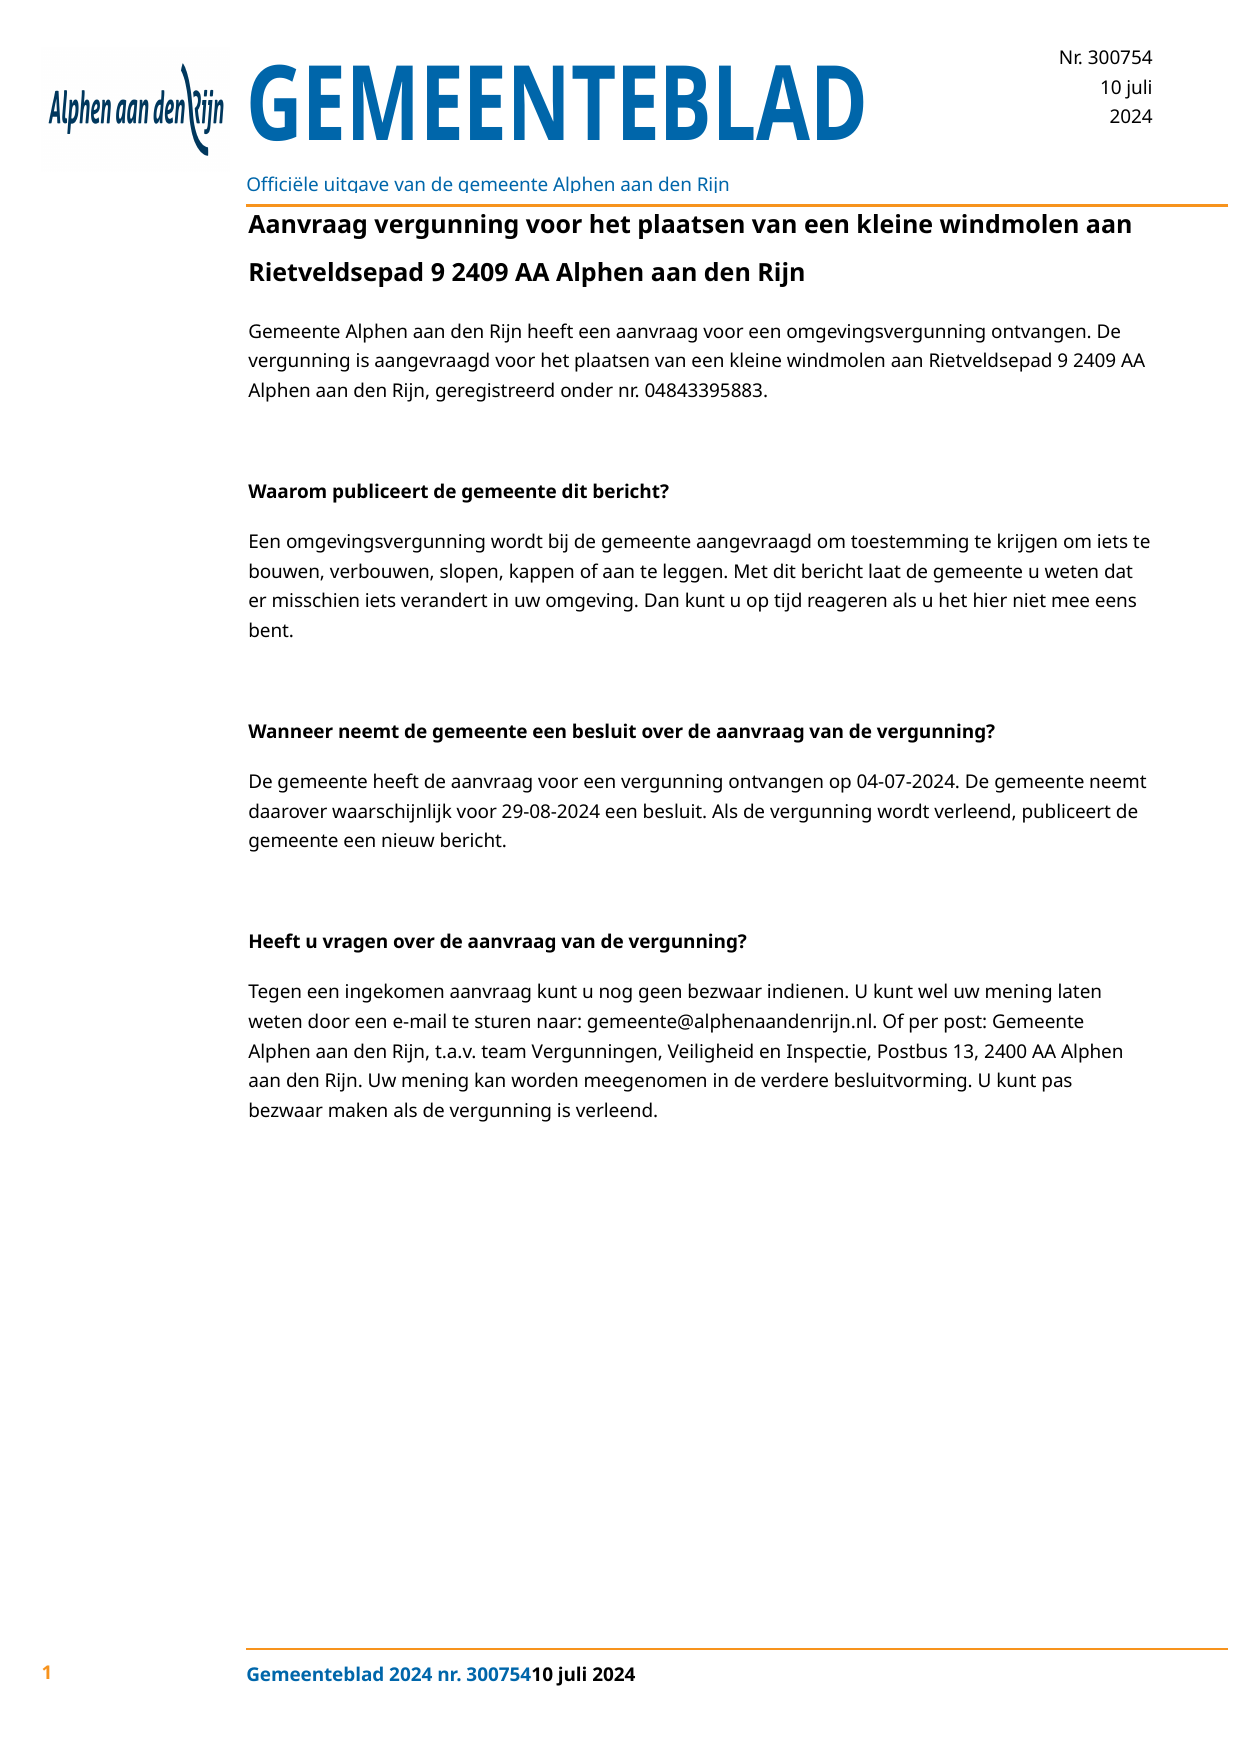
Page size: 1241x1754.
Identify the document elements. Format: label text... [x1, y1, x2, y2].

text Tegen een ingekomen aanvraag kunt u nog geen bezwaar indienen. U kunt wel uw mening laten weten door een e-mail te sturen naar: gemeente@alphenaandenrijn.nl. Of per post: Gemeente Alphen aan den Rijn, t.a.v. team Vergunningen, Veiligheid en Inspectie, Postbus 13, 2400 AA Alphen aan den Rijn. Uw mening kan worden meegenomen in de verdere besluitvorming. U kunt pas bezwaar maken als de vergunning is verleend. [248, 979, 1152, 1123]
text Gemeente Alphen aan den Rijn heeft een aanvraag voor een omgevingsvergunning ontvangen. De vergunning is aangevraagd voor het plaatsen van een kleine windmolen aan Rietveldsepad 9 2409 AA Alphen aan den Rijn, geregistreerd onder nr. 04843395883. [248, 318, 1152, 403]
picture [41, 47, 231, 172]
text Een omgevingsvergunning wordt bij de gemeente aangevraagd om toestemming te krijgen om iets te bouwen, verbouwen, slopen, kappen of aan te leggen. Met dit bericht laat de gemeente u weten dat er misschien iets verandert in uw omgeving. Dan kunt u op tijd reageren als u het hier niet mee eens bent. [248, 528, 1152, 643]
text Waarom publiceert de gemeente dit bericht? [248, 478, 1152, 504]
text Heeft u vragen over de aanvraag van de vergunning? [248, 928, 1152, 954]
text Wanneer neemt de gemeente een besluit over de aanvraag van de vergunning? [248, 718, 1152, 744]
text De gemeente heeft de aanvraag voor een vergunning ontvangen op 04-07-2024. De gemeente neemt daarover waarschijnlijk voor 29-08-2024 een besluit. Als de vergunning wordt verleend, publiceert de gemeente een nieuw bericht. [248, 768, 1152, 853]
text Aanvraag vergunning voor het plaatsen van een kleine windmolen aan Rietveldsepad 9 2409 AA Alphen aan den Rijn [248, 207, 1152, 288]
